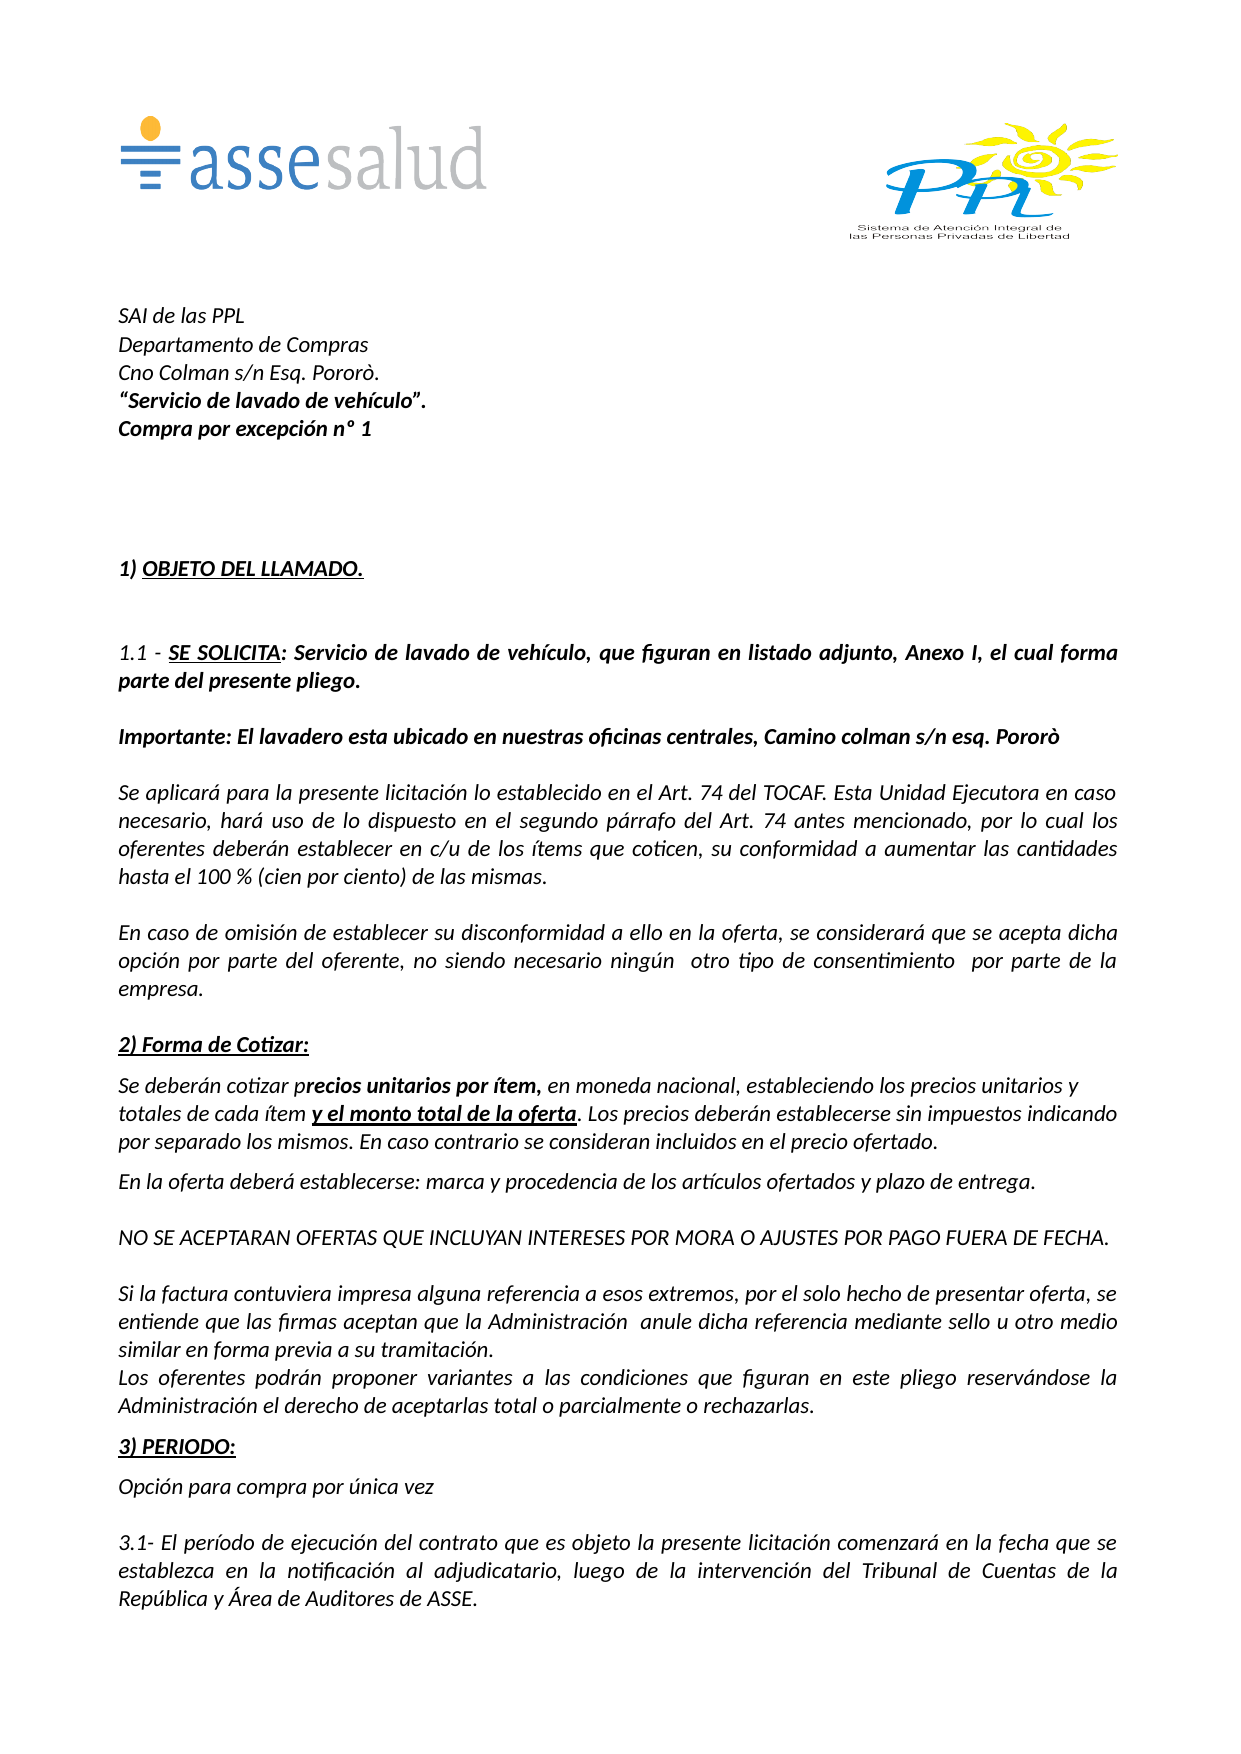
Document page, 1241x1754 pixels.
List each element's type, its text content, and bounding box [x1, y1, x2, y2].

text Departamento de Compras [118, 330, 1122, 358]
text En caso de omisión de establecer su disconformidad a ello en la oferta, se considerará que se acepta dicha opción por parte del oferente, no siendo necesario ningún otro tipo de consentimiento por parte de la empresa. [118, 918, 1122, 1002]
text Importante: El lavadero esta ubicado en nuestras oficinas centrales, Camino colman s/n esq. Pororò [118, 722, 1122, 750]
picture [120, 116, 487, 190]
text En la oferta deberá establecerse: marca y procedencia de los artículos ofertados y plazo de entrega. [118, 1167, 1122, 1195]
text Cno Colman s/n Esq. Pororò. [118, 358, 1122, 386]
text 3) PERIODO: [118, 1432, 1122, 1460]
text 2) Forma de Cotizar: [118, 1030, 1122, 1058]
text Compra por excepción nº 1 [118, 414, 1122, 442]
picture [847, 123, 1118, 244]
text Opción para compra por única vez [118, 1472, 1122, 1501]
text Se deberán cotizar precios unitarios por ítem, en moneda nacional, estableciendo los precios unitarios y totales de cada ítem y el monto total de la oferta. Los precios deberán establecerse sin impuestos indicando por separado los mismos. En caso contrario se consideran incluidos en el precio ofertado. [118, 1071, 1122, 1155]
text SAI de las PPL [118, 302, 1122, 330]
text “Servicio de lavado de vehículo”. [118, 386, 1122, 414]
text 1) OBJETO DEL LLAMADO. [118, 554, 1122, 582]
text Los oferentes podrán proponer variantes a las condiciones que figuran en este pliego reservándose la Administración el derecho de aceptarlas total o parcialmente o rechazarlas. [118, 1363, 1122, 1419]
text 3.1- El período de ejecución del contrato que es objeto la presente licitación comenzará en la fecha que se establezca en la notificación al adjudicatario, luego de la intervención del Tribunal de Cuentas de la República y Área de Auditores de ASSE. [118, 1528, 1122, 1613]
text NO SE ACEPTARAN OFERTAS QUE INCLUYAN INTERESES POR MORA O AJUSTES POR PAGO FUERA DE FECHA. [118, 1223, 1122, 1251]
text Si la factura contuviera impresa alguna referencia a esos extremos, por el solo hecho de presentar oferta, se entiende que las firmas aceptan que la Administración anule dicha referencia mediante sello u otro medio similar en forma previa a su tramitación. [118, 1279, 1122, 1363]
text 1.1 - SE SOLICITA: Servicio de lavado de vehículo, que figuran en listado adjunto, Anexo I, el cual forma parte del presente pliego. [118, 638, 1122, 694]
text Se aplicará para la presente licitación lo establecido en el Art. 74 del TOCAF. Esta Unidad Ejecutora en caso necesario, hará uso de lo dispuesto en el segundo párrafo del Art. 74 antes mencionado, por lo cual los oferentes deberán establecer en c/u de los ítems que coticen, su conformidad a aumentar las cantidades hasta el 100 % (cien por ciento) de las mismas. [118, 778, 1122, 890]
